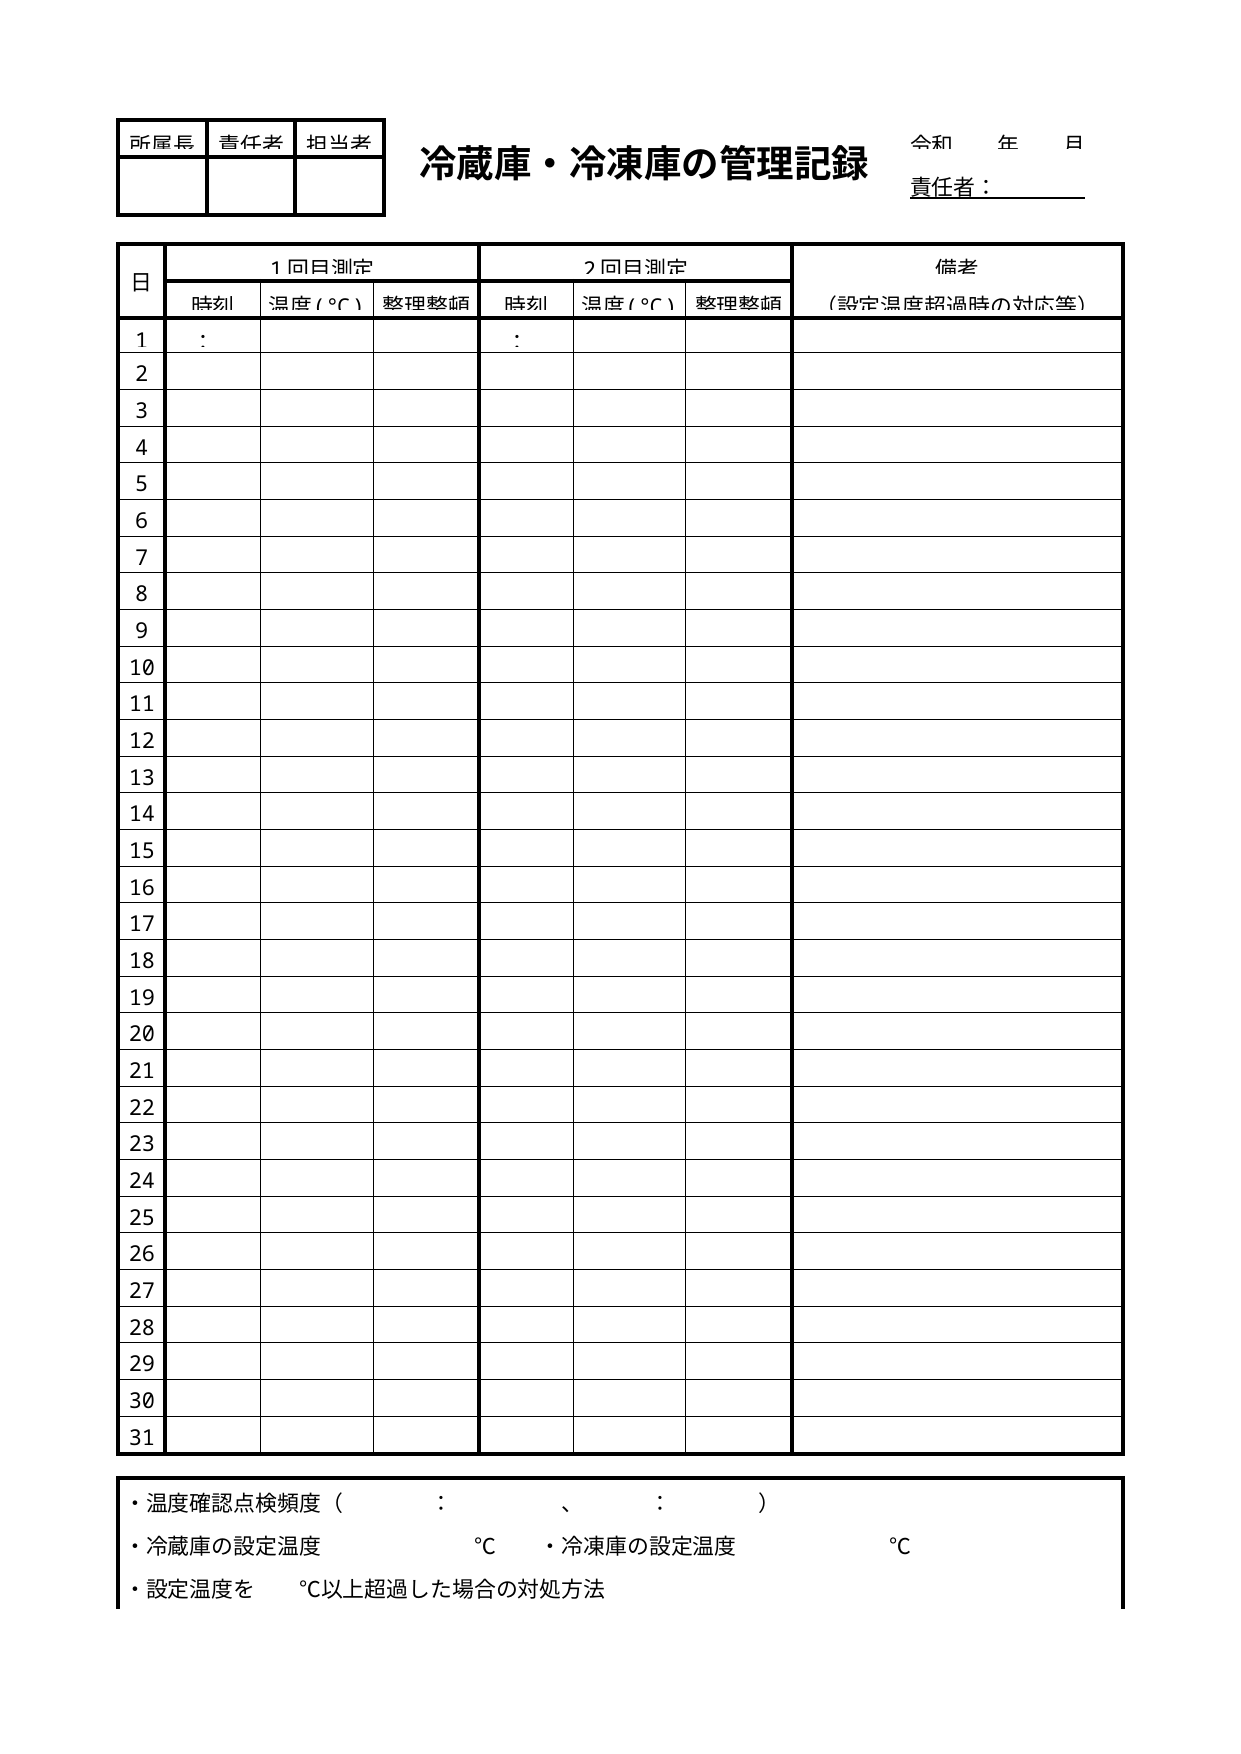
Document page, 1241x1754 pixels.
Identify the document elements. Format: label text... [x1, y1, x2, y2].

table_cell [481, 427, 573, 462]
table_cell [374, 903, 477, 939]
table_cell 7 [120, 537, 163, 572]
table_cell [481, 1307, 573, 1342]
table_cell [167, 390, 260, 426]
table_header 担当者 [297, 122, 382, 155]
table_cell [261, 1050, 373, 1086]
table_cell [481, 793, 573, 829]
table_cell [374, 793, 477, 829]
table_cell 温度(℃) [574, 283, 685, 316]
table_cell [167, 683, 260, 719]
table_cell [574, 573, 685, 609]
table_cell [574, 1417, 685, 1452]
table_cell [574, 903, 685, 939]
table_cell [686, 320, 790, 352]
table_cell [794, 427, 1121, 462]
table_header 冷蔵庫・冷凍庫の管理記録 [386, 118, 904, 213]
table_cell [261, 610, 373, 646]
table_cell [374, 1087, 477, 1122]
table_cell [686, 1123, 790, 1159]
table_cell 27 [120, 1270, 163, 1306]
table_cell 26 [120, 1233, 163, 1269]
table_cell [794, 1050, 1121, 1086]
table_cell 9 [120, 610, 163, 646]
table_cell [481, 940, 573, 976]
table_cell [686, 867, 790, 902]
table_cell [261, 940, 373, 976]
table_cell [574, 867, 685, 902]
table_cell [374, 1417, 477, 1452]
table_cell [686, 720, 790, 756]
table_cell [261, 1270, 373, 1306]
table_cell [374, 573, 477, 609]
table_cell [374, 1307, 477, 1342]
table_cell [261, 793, 373, 829]
table_cell [686, 683, 790, 719]
table_cell [686, 1087, 790, 1122]
table_cell [374, 867, 477, 902]
table_cell [481, 757, 573, 792]
table_cell [374, 463, 477, 499]
table_cell [374, 610, 477, 646]
table_cell [167, 757, 260, 792]
table_cell [481, 867, 573, 902]
table_cell [686, 573, 790, 609]
table_cell [686, 463, 790, 499]
table_cell [686, 1013, 790, 1049]
table_cell [686, 1343, 790, 1379]
table_cell 13 [120, 757, 163, 792]
table_cell 5 [120, 463, 163, 499]
table_cell [794, 1087, 1121, 1122]
table_cell [794, 647, 1121, 682]
table_cell [167, 1123, 260, 1159]
table_cell 17 [120, 903, 163, 939]
table_cell [481, 353, 573, 389]
table_cell [574, 500, 685, 536]
table_cell 備考 [794, 246, 1121, 279]
table_cell [794, 1160, 1121, 1196]
table_cell [481, 1233, 573, 1269]
table_cell [686, 1050, 790, 1086]
table_cell [167, 647, 260, 682]
table_cell [481, 537, 573, 572]
table_cell [374, 1197, 477, 1232]
table_cell [574, 647, 685, 682]
table_cell 23 [120, 1123, 163, 1159]
table_cell [167, 610, 260, 646]
table_cell [794, 320, 1121, 352]
table_cell [481, 903, 573, 939]
table_cell [374, 537, 477, 572]
table_cell [794, 500, 1121, 536]
table_cell [686, 757, 790, 792]
table_cell [261, 390, 373, 426]
table_cell [167, 500, 260, 536]
table_cell 責任者： [904, 155, 1123, 213]
table_cell [118, 213, 1123, 242]
table_cell [686, 1160, 790, 1196]
table_cell 16 [120, 867, 163, 902]
table_cell [574, 940, 685, 976]
table_cell 24 [120, 1160, 163, 1196]
table_cell [261, 1123, 373, 1159]
table_cell [167, 1343, 260, 1379]
table_cell [481, 977, 573, 1012]
table_cell 30 [120, 1380, 163, 1416]
table_cell [374, 1343, 477, 1379]
table_cell [261, 1013, 373, 1049]
table_cell [167, 1307, 260, 1342]
table_cell [574, 1050, 685, 1086]
table_cell [167, 537, 260, 572]
table_cell [794, 830, 1121, 866]
table_cell [261, 573, 373, 609]
table_cell [686, 390, 790, 426]
table_cell 31 [120, 1417, 163, 1452]
table_cell [261, 903, 373, 939]
table_cell ・設定温度を ℃以上超過した場合の対処方法 [120, 1566, 1121, 1609]
table_cell ： [481, 320, 573, 352]
table_cell [167, 573, 260, 609]
table_cell [574, 683, 685, 719]
table_cell [574, 320, 685, 352]
table_cell 14 [120, 793, 163, 829]
table_cell [794, 573, 1121, 609]
table_cell [686, 353, 790, 389]
table_cell [481, 1197, 573, 1232]
table_cell [374, 683, 477, 719]
table_cell [481, 720, 573, 756]
table_cell 10 [120, 647, 163, 682]
table_cell 時刻 [167, 283, 260, 316]
table_cell [794, 757, 1121, 792]
table_cell [374, 500, 477, 536]
table_cell [261, 683, 373, 719]
table_cell [167, 1233, 260, 1269]
table_cell [574, 1013, 685, 1049]
table_cell 25 [120, 1197, 163, 1232]
table_cell [481, 830, 573, 866]
table_cell [374, 1270, 477, 1306]
table_cell [686, 647, 790, 682]
table_cell [481, 610, 573, 646]
table_cell [794, 537, 1121, 572]
table_cell [167, 353, 260, 389]
table_cell ・温度確認点検頻度（ ： 、 ： ） [120, 1480, 1121, 1523]
table_cell [261, 537, 373, 572]
table_cell [686, 500, 790, 536]
table_cell 1回目測定 [167, 246, 477, 279]
table_cell [794, 463, 1121, 499]
table_cell [574, 463, 685, 499]
table_cell [574, 1343, 685, 1379]
table_cell [686, 1197, 790, 1232]
table_cell 15 [120, 830, 163, 866]
table_cell [261, 1160, 373, 1196]
table_cell （設定温度超過時の対応等） [794, 279, 1121, 316]
table_cell [794, 1270, 1121, 1306]
table_cell [167, 427, 260, 462]
table_cell [167, 720, 260, 756]
table_cell 4 [120, 427, 163, 462]
table_cell 整理整頓 [686, 283, 790, 316]
table_cell [794, 390, 1121, 426]
table_cell 温度(℃) [261, 283, 373, 316]
table_cell [374, 1160, 477, 1196]
table_cell [574, 353, 685, 389]
table_cell [167, 903, 260, 939]
table_cell [686, 793, 790, 829]
table_cell [574, 757, 685, 792]
table_cell [261, 1343, 373, 1379]
table_cell [118, 1456, 1123, 1476]
table_cell [686, 1233, 790, 1269]
table_cell 19 [120, 977, 163, 1012]
table_cell [261, 757, 373, 792]
table_cell [261, 320, 373, 352]
table_cell [374, 720, 477, 756]
table_cell [481, 1123, 573, 1159]
table_cell 28 [120, 1307, 163, 1342]
table_cell [686, 1380, 790, 1416]
table_cell [261, 1197, 373, 1232]
table_cell [481, 463, 573, 499]
table_cell [374, 427, 477, 462]
table_cell [297, 159, 382, 213]
table_cell [574, 390, 685, 426]
table_cell [261, 1307, 373, 1342]
table_cell [686, 977, 790, 1012]
table_cell [794, 720, 1121, 756]
table_cell [261, 500, 373, 536]
table_cell [574, 793, 685, 829]
table_cell [574, 830, 685, 866]
table_cell [686, 610, 790, 646]
table_cell [481, 500, 573, 536]
table_cell [794, 977, 1121, 1012]
table_cell [794, 867, 1121, 902]
table_cell [794, 793, 1121, 829]
table_cell [261, 463, 373, 499]
table_cell [167, 1197, 260, 1232]
table_cell [574, 977, 685, 1012]
table_cell 3 [120, 390, 163, 426]
table_cell [374, 830, 477, 866]
table_cell [261, 830, 373, 866]
table_cell [794, 1123, 1121, 1159]
table_cell [167, 1013, 260, 1049]
table_header 令和 年 月 [904, 118, 1123, 155]
table_cell [167, 867, 260, 902]
table_cell [574, 1160, 685, 1196]
table_cell [481, 1050, 573, 1086]
table_cell [686, 940, 790, 976]
table_cell [574, 1087, 685, 1122]
table_cell [167, 463, 260, 499]
table_cell [167, 977, 260, 1012]
table_cell [574, 1380, 685, 1416]
table_cell [167, 1270, 260, 1306]
table_cell [481, 390, 573, 426]
table_cell 20 [120, 1013, 163, 1049]
table_cell [120, 159, 205, 213]
table_cell [481, 1087, 573, 1122]
table_cell [261, 1417, 373, 1452]
table_cell [794, 1380, 1121, 1416]
table_cell [374, 1013, 477, 1049]
table_cell [374, 757, 477, 792]
table_cell [686, 830, 790, 866]
table_cell [794, 1197, 1121, 1232]
table_cell [686, 1270, 790, 1306]
table_cell [261, 867, 373, 902]
table_cell [481, 647, 573, 682]
table_cell [261, 1380, 373, 1416]
table_cell 1 [120, 320, 163, 352]
table_cell [794, 1233, 1121, 1269]
table_cell [686, 1307, 790, 1342]
table_cell [794, 683, 1121, 719]
table_cell 18 [120, 940, 163, 976]
table_cell 21 [120, 1050, 163, 1086]
table_cell [481, 1160, 573, 1196]
table_cell [374, 1123, 477, 1159]
table_cell [209, 159, 293, 213]
table_cell [167, 793, 260, 829]
table_cell [261, 1087, 373, 1122]
table_cell [261, 720, 373, 756]
table_cell 8 [120, 573, 163, 609]
table_cell [261, 427, 373, 462]
table_cell [167, 1417, 260, 1452]
table_cell ・冷蔵庫の設定温度 ℃ ・冷凍庫の設定温度 ℃ [120, 1523, 1121, 1566]
table_cell [374, 390, 477, 426]
table_cell [374, 647, 477, 682]
table_cell 2回目測定 [481, 246, 790, 279]
table_cell [481, 573, 573, 609]
table_cell [167, 1160, 260, 1196]
table_cell [481, 1013, 573, 1049]
table_cell [481, 683, 573, 719]
table_cell [794, 1343, 1121, 1379]
table_cell [574, 1307, 685, 1342]
table_cell [686, 903, 790, 939]
table_cell [794, 940, 1121, 976]
table_cell [794, 903, 1121, 939]
table_cell 日 [120, 246, 163, 316]
table_cell [574, 1270, 685, 1306]
table_cell [481, 1417, 573, 1452]
table_cell [167, 940, 260, 976]
table_cell [574, 720, 685, 756]
table_header 所属長 [120, 122, 205, 155]
table_cell [261, 977, 373, 1012]
table_cell 時刻 [481, 283, 573, 316]
table_cell [574, 427, 685, 462]
table_cell [574, 537, 685, 572]
table_cell [794, 1013, 1121, 1049]
table_cell [574, 1233, 685, 1269]
table_cell [794, 610, 1121, 646]
table_cell 11 [120, 683, 163, 719]
table_cell [686, 427, 790, 462]
table_cell 2 [120, 353, 163, 389]
table_cell [574, 1197, 685, 1232]
table_cell [794, 1307, 1121, 1342]
table_cell 6 [120, 500, 163, 536]
table_cell [686, 537, 790, 572]
table_cell [374, 977, 477, 1012]
table_header 責任者 [209, 122, 293, 155]
table_cell [574, 1123, 685, 1159]
table_cell [261, 647, 373, 682]
table_cell [167, 830, 260, 866]
table_cell 29 [120, 1343, 163, 1379]
table_cell 22 [120, 1087, 163, 1122]
table_cell [481, 1343, 573, 1379]
table_cell [481, 1380, 573, 1416]
table_cell [794, 353, 1121, 389]
table_cell [374, 940, 477, 976]
table_cell [167, 1380, 260, 1416]
table_cell [261, 353, 373, 389]
table_cell [167, 1050, 260, 1086]
table_cell [686, 1417, 790, 1452]
table_cell 整理整頓 [374, 283, 477, 316]
table_cell [167, 1087, 260, 1122]
table_cell [374, 1380, 477, 1416]
table_cell [794, 1417, 1121, 1452]
table_cell [574, 610, 685, 646]
table_cell [261, 1233, 373, 1269]
table_cell [374, 1233, 477, 1269]
table_cell 12 [120, 720, 163, 756]
table_cell [481, 1270, 573, 1306]
table_cell [374, 353, 477, 389]
table_cell [374, 1050, 477, 1086]
table_cell [374, 320, 477, 352]
table_cell ： [167, 320, 260, 352]
